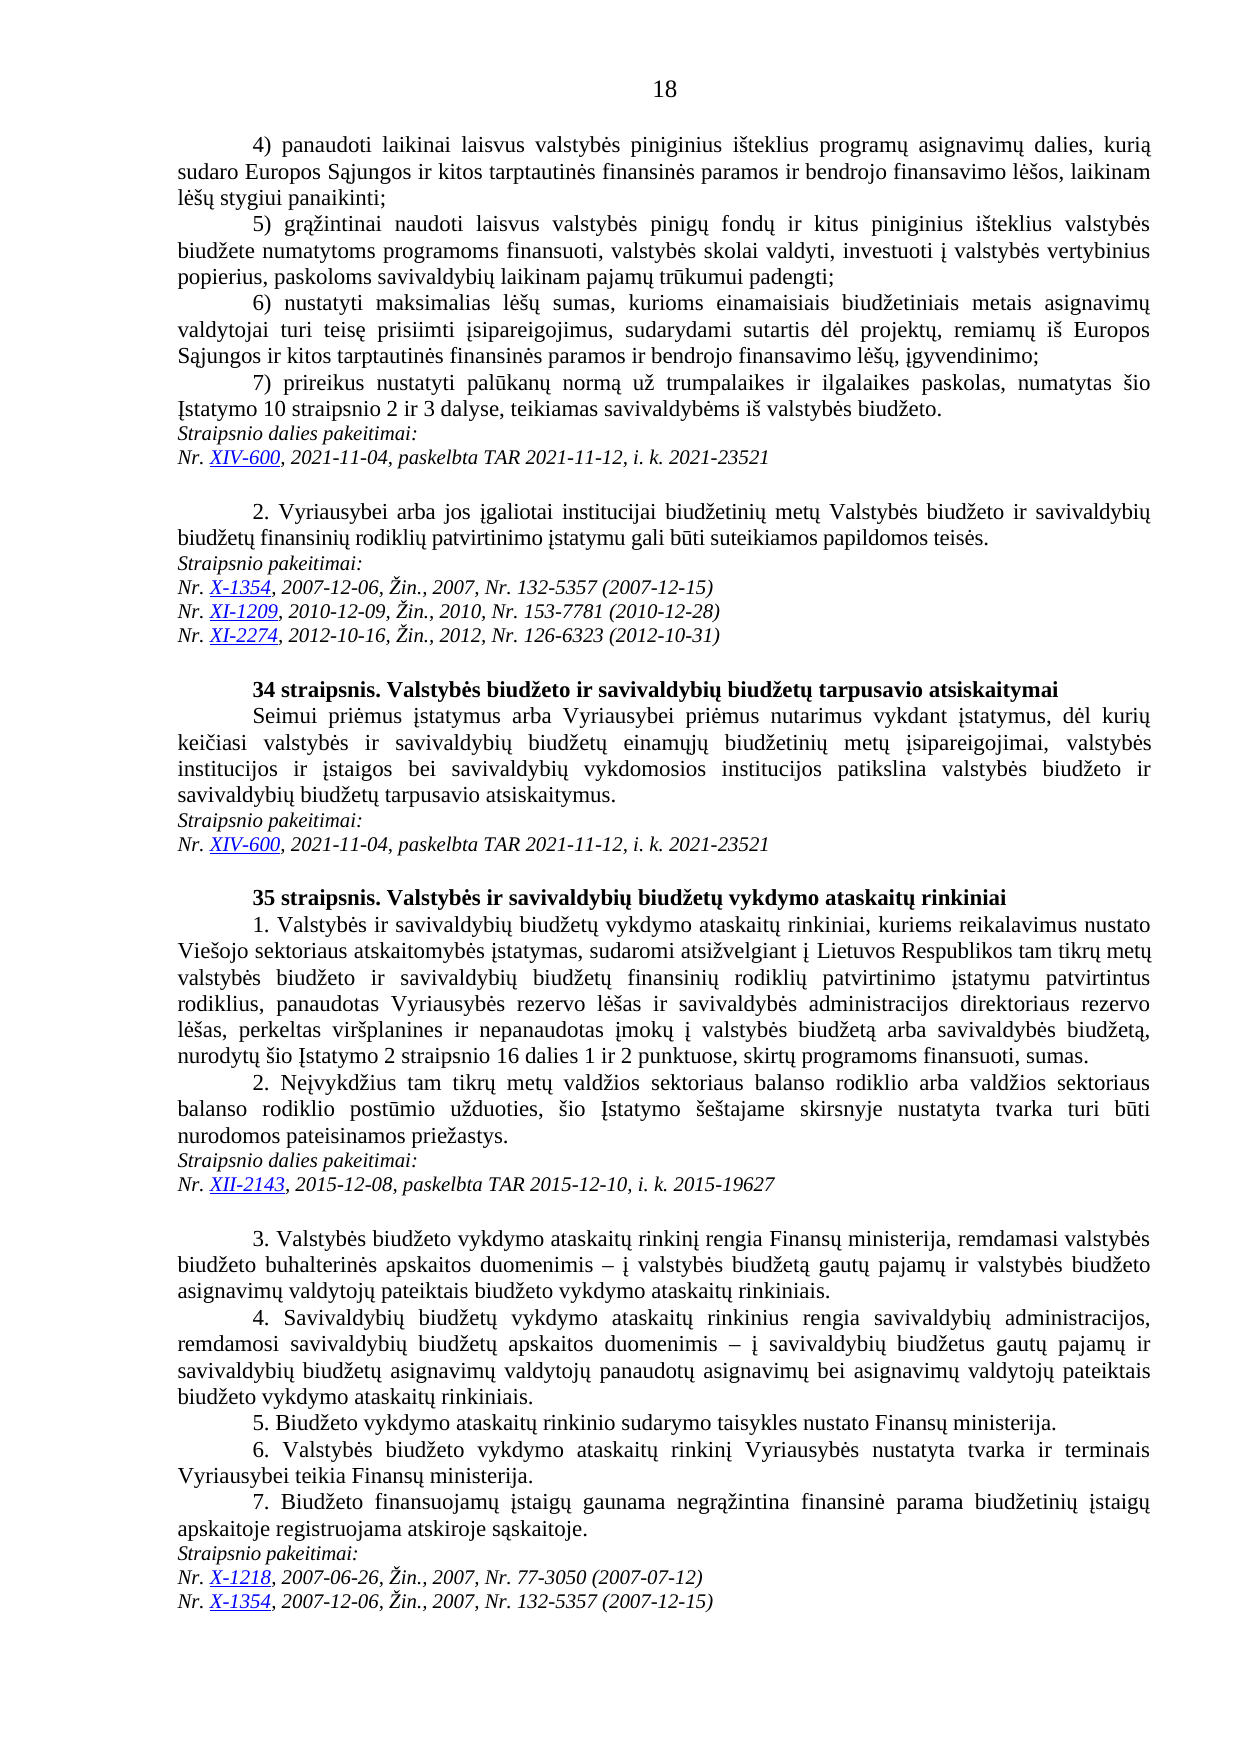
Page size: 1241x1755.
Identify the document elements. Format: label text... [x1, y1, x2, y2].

text Nr. X-1354, 2007-12-06, Žin., 2007, Nr. 132-5357 (2007-12-15) [177, 575, 1152, 599]
text Nr. XI-2274, 2012-10-16, Žin., 2012, Nr. 126-6323 (2012-10-31) [177, 623, 1152, 647]
text Straipsnio pakeitimai: [177, 551, 1152, 575]
text 3. Valstybės biudžeto vykdymo ataskaitų rinkinį rengia Finansų ministerija, remdamasi valstybės biudžeto buhalterinės apskaitos duomenimis – į valstybės biudžetą gautų pajamų ir valstybės biudžeto asignavimų valdytojų pateiktais biudžeto vykdymo ataskaitų rinkiniais. [177, 1225, 1152, 1304]
text 2. Neįvykdžius tam tikrų metų valdžios sektoriaus balanso rodiklio arba valdžios sektoriaus balanso rodiklio postūmio užduoties, šio Įstatymo šeštajame skirsnyje nustatyta tvarka turi būti nurodomos pateisinamos priežastys. [177, 1069, 1152, 1148]
text Straipsnio dalies pakeitimai: [177, 421, 1152, 445]
text 4. Savivaldybių biudžetų vykdymo ataskaitų rinkinius rengia savivaldybių administracijos, remdamosi savivaldybių biudžetų apskaitos duomenimis – į savivaldybių biudžetus gautų pajamų ir savivaldybių biudžetų asignavimų valdytojų panaudotų asignavimų bei asignavimų valdytojų pateiktais biudžeto vykdymo ataskaitų rinkiniais. [177, 1304, 1152, 1409]
text Straipsnio dalies pakeitimai: [177, 1148, 1152, 1172]
text 5. Biudžeto vykdymo ataskaitų rinkinio sudarymo taisykles nustato Finansų ministerija. [177, 1409, 1152, 1436]
text Straipsnio pakeitimai: [177, 808, 1152, 832]
text 34 straipsnis. Valstybės biudžeto ir savivaldybių biudžetų tarpusavio atsiskaitymai [177, 676, 1152, 702]
text Nr. X-1218, 2007-06-26, Žin., 2007, Nr. 77-3050 (2007-07-12) [177, 1565, 1152, 1589]
text 35 straipsnis. Valstybės ir savivaldybių biudžetų vykdymo ataskaitų rinkiniai [177, 884, 1152, 911]
text Seimui priėmus įstatymus arba Vyriausybei priėmus nutarimus vykdant įstatymus, dėl kurių keičiasi valstybės ir savivaldybių biudžetų einamųjų biudžetinių metų įsipareigojimai, valstybės institucijos ir įstaigos bei savivaldybių vykdomosios institucijos patikslina valstybės biudžeto ir savivaldybių biudžetų tarpusavio atsiskaitymus. [177, 702, 1152, 808]
text 2. Vyriausybei arba jos įgaliotai institucijai biudžetinių metų Valstybės biudžeto ir savivaldybių biudžetų finansinių rodiklių patvirtinimo įstatymu gali būti suteikiamos papildomos teisės. [177, 498, 1152, 551]
text Nr. XIV-600, 2021-11-04, paskelbta TAR 2021-11-12, i. k. 2021-23521 [177, 832, 1152, 856]
text 5) grąžintinai naudoti laisvus valstybės pinigų fondų ir kitus piniginius išteklius valstybės biudžete numatytoms programoms finansuoti, valstybės skolai valdyti, investuoti į valstybės vertybinius popierius, paskoloms savivaldybių laikinam pajamų trūkumui padengti; [177, 210, 1152, 289]
text 4) panaudoti laikinai laisvus valstybės piniginius išteklius programų asignavimų dalies, kurią sudaro Europos Sąjungos ir kitos tarptautinės finansinės paramos ir bendrojo finansavimo lėšos, laikinam lėšų stygiui panaikinti; [177, 131, 1152, 210]
text 6. Valstybės biudžeto vykdymo ataskaitų rinkinį Vyriausybės nustatyta tvarka ir terminais Vyriausybei teikia Finansų ministerija. [177, 1436, 1152, 1488]
text 1. Valstybės ir savivaldybių biudžetų vykdymo ataskaitų rinkiniai, kuriems reikalavimus nustato Viešojo sektoriaus atskaitomybės įstatymas, sudaromi atsižvelgiant į Lietuvos Respublikos tam tikrų metų valstybės biudžeto ir savivaldybių biudžetų finansinių rodiklių patvirtinimo įstatymu patvirtintus rodiklius, panaudotas Vyriausybės rezervo lėšas ir savivaldybės administracijos direktoriaus rezervo lėšas, perkeltas viršplanines ir nepanaudotas įmokų į valstybės biudžetą arba savivaldybės biudžetą, nurodytų šio Įstatymo 2 straipsnio 16 dalies 1 ir 2 punktuose, skirtų programoms finansuoti, sumas. [177, 911, 1152, 1069]
text 6) nustatyti maksimalias lėšų sumas, kurioms einamaisiais biudžetiniais metais asignavimų valdytojai turi teisę prisiimti įsipareigojimus, sudarydami sutartis dėl projektų, remiamų iš Europos Sąjungos ir kitos tarptautinės finansinės paramos ir bendrojo finansavimo lėšų, įgyvendinimo; [177, 289, 1152, 368]
text Nr. XI-1209, 2010-12-09, Žin., 2010, Nr. 153-7781 (2010-12-28) [177, 599, 1152, 623]
text 7) prireikus nustatyti palūkanų normą už trumpalaikes ir ilgalaikes paskolas, numatytas šio Įstatymo 10 straipsnio 2 ir 3 dalyse, teikiamas savivaldybėms iš valstybės biudžeto. [177, 368, 1152, 421]
text Nr. X-1354, 2007-12-06, Žin., 2007, Nr. 132-5357 (2007-12-15) [177, 1589, 1152, 1613]
text Nr. XIV-600, 2021-11-04, paskelbta TAR 2021-11-12, i. k. 2021-23521 [177, 445, 1152, 469]
text Straipsnio pakeitimai: [177, 1541, 1152, 1565]
text Nr. XII-2143, 2015-12-08, paskelbta TAR 2015-12-10, i. k. 2015-19627 [177, 1172, 1152, 1196]
text 7. Biudžeto finansuojamų įstaigų gaunama negrąžintina finansinė parama biudžetinių įstaigų apskaitoje registruojama atskiroje sąskaitoje. [177, 1488, 1152, 1541]
